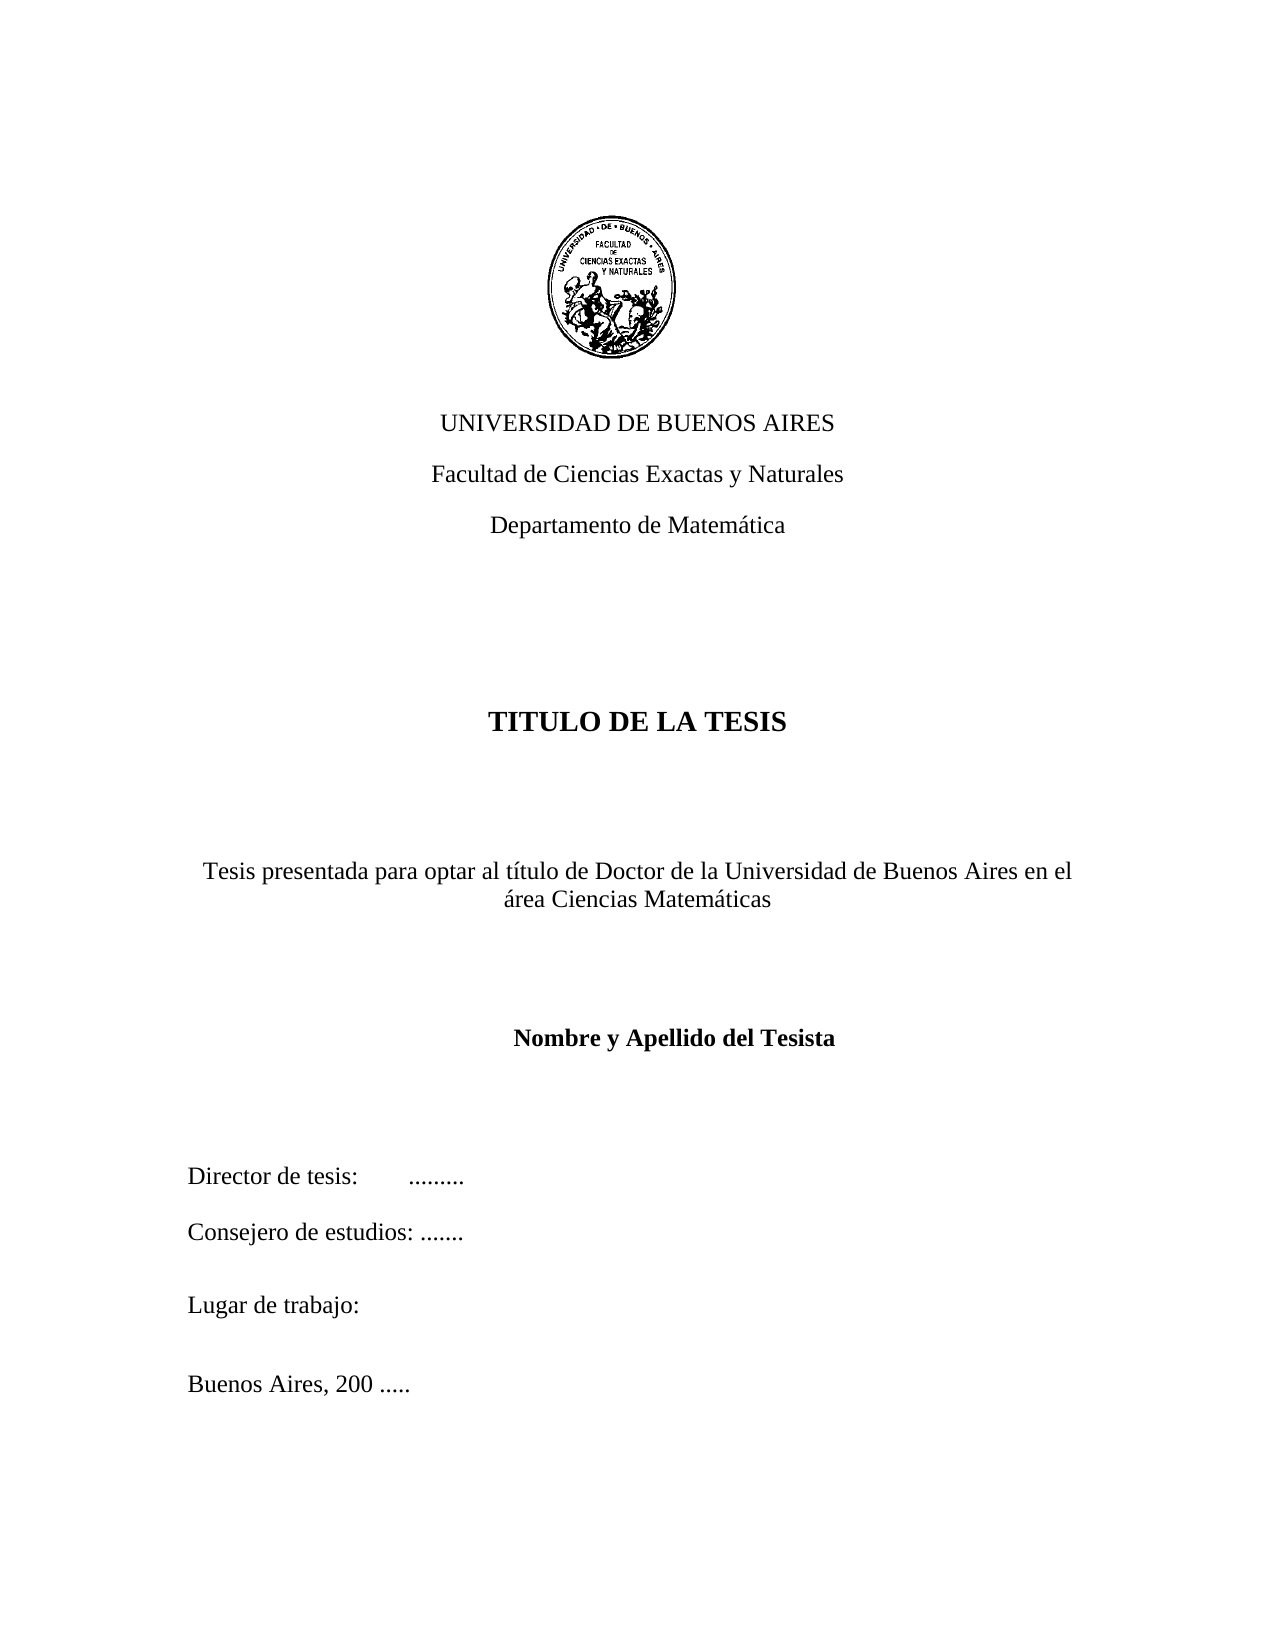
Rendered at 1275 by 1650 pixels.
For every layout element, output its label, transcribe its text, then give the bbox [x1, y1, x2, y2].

text UNIVERSIDAD DE BUENOS AIRES [187, 409, 1087, 437]
text TITULO DE LA TESIS [187, 705, 1087, 737]
picture [546, 213, 685, 362]
text Consejero de estudios: ....... [187, 1218, 1087, 1245]
text Tesis presentada para optar al título de Doctor de la Universidad de Buenos Aires en el área Ciencias Matemáticas [187, 857, 1087, 913]
text Facultad de Ciencias Exactas y Naturales [187, 460, 1087, 488]
subtitle Director de tesis: ......... [187, 1162, 1087, 1190]
list Buenos Aires, 200 ..... [187, 1370, 1087, 1398]
text Lugar de trabajo: [187, 1292, 1087, 1319]
text Departamento de Matemática [187, 511, 1087, 539]
subtitle Nombre y Apellido del Tesista [187, 1024, 1087, 1051]
